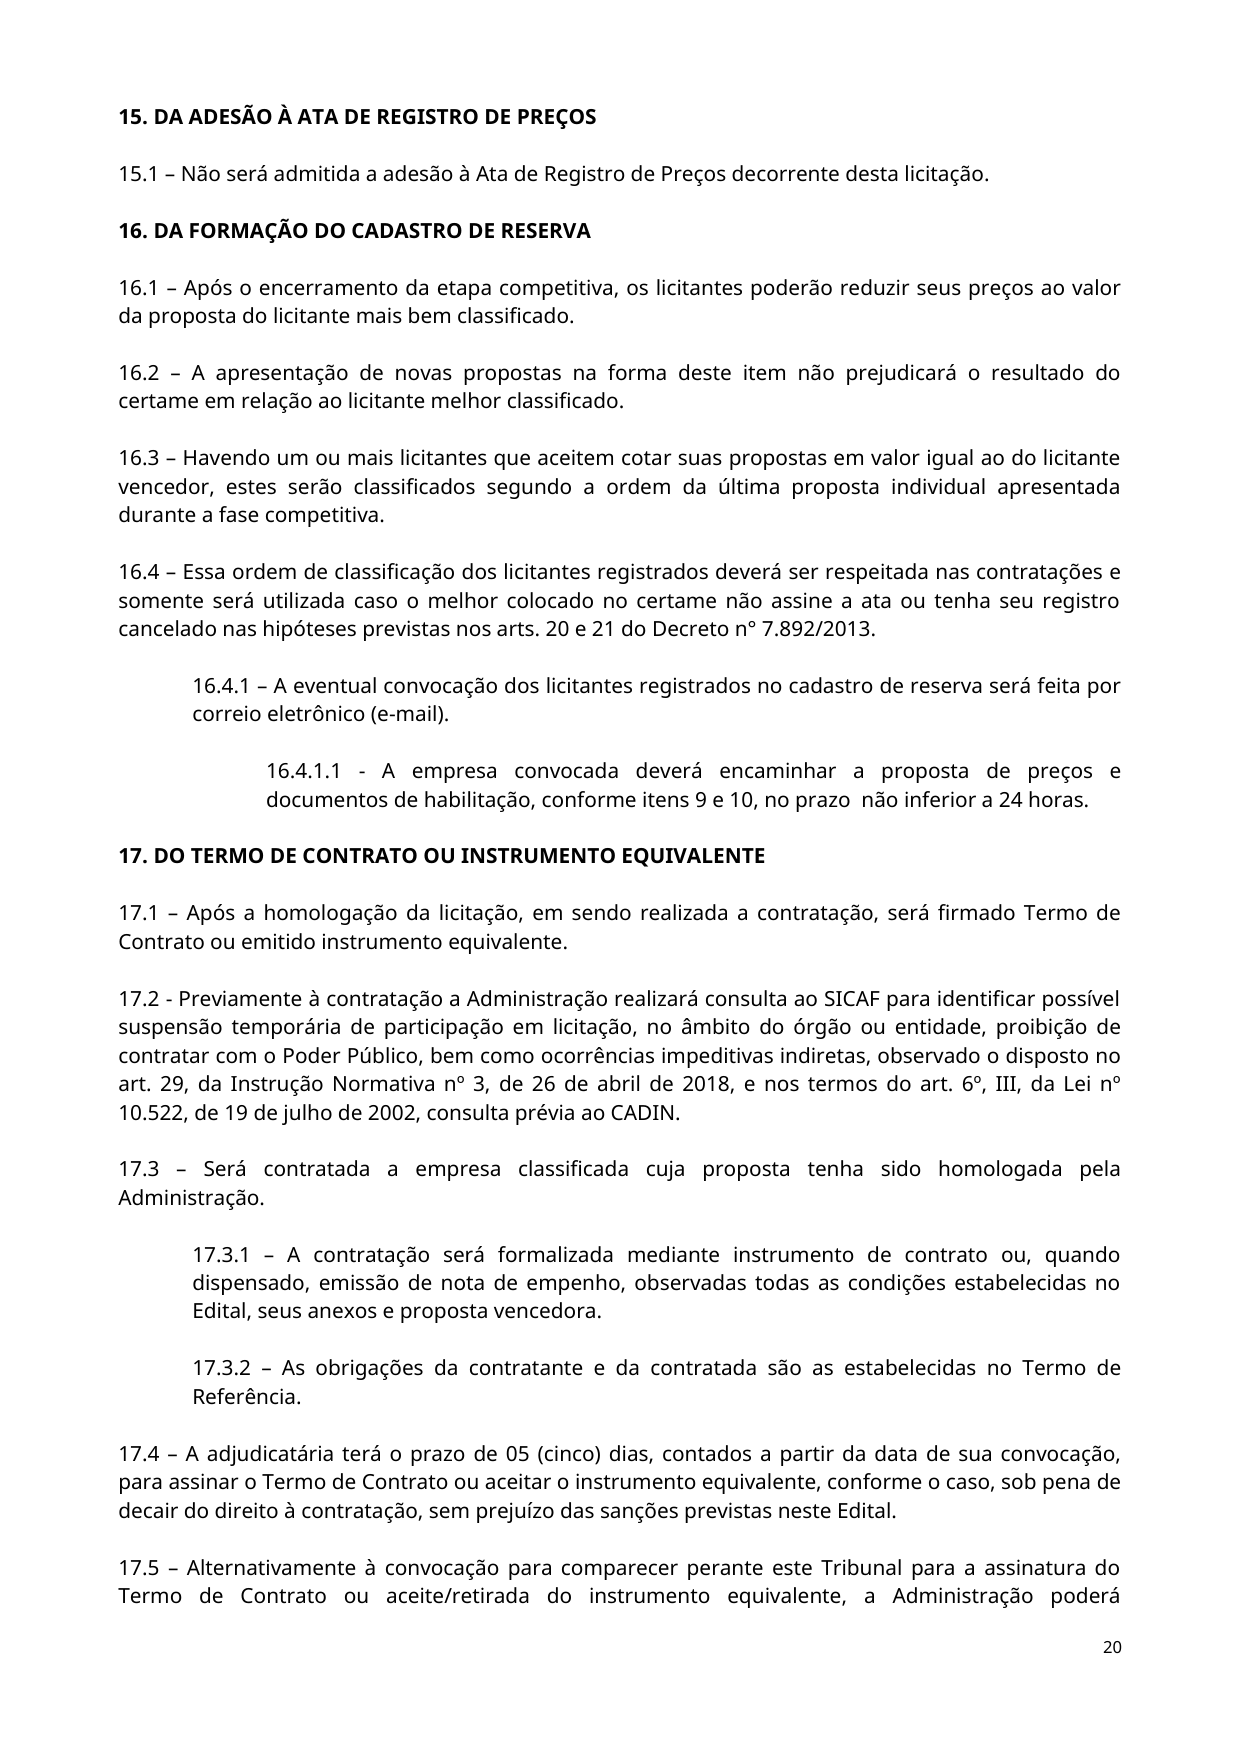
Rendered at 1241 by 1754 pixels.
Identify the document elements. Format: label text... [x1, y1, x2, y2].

text 16.1 – Após o encerramento da etapa competitiva, os licitantes poderão reduzir seus preços ao valor da proposta do licitante mais bem classificado. [118, 273, 1122, 330]
text 16.2 – A apresentação de novas propostas na forma deste item não prejudicará o resultado do certame em relação ao licitante melhor classificado. [118, 358, 1122, 415]
list 17.2 - Previamente à contratação a Administração realizará consulta ao SICAF para identificar possível suspensão temporária de participação em licitação, no âmbito do órgão ou entidade, proibição de contratar com o Poder Público, bem como ocorrências impeditivas indiretas, observado o disposto no art. 29, da Instrução Normativa nº 3, de 26 de abril de 2018, e nos termos do art. 6º, III, da Lei nº 10.522, de 19 de julho de 2002, consulta prévia ao CADIN. [118, 984, 1122, 1126]
text 15. DA ADESÃO À ATA DE REGISTRO DE PREÇOS [118, 102, 1122, 131]
text 16.4.1.1 - A empresa convocada deverá encaminhar a proposta de preços e documentos de habilitação, conforme itens 9 e 10, no prazo não inferior a 24 horas. [266, 756, 1122, 813]
text 16. DA FORMAÇÃO DO CADASTRO DE RESERVA [118, 216, 1122, 244]
list 17.1 – Após a homologação da licitação, em sendo realizada a contratação, será firmado Termo de Contrato ou emitido instrumento equivalente. [118, 898, 1122, 955]
text 17.3.1 – A contratação será formalizada mediante instrumento de contrato ou, quando dispensado, emissão de nota de empenho, observadas todas as condições estabelecidas no Edital, seus anexos e proposta vencedora. [192, 1240, 1122, 1325]
text 16.4.1 – A eventual convocação dos licitantes registrados no cadastro de reserva será feita por correio eletrônico (e-mail). [192, 671, 1122, 728]
text 16.3 – Havendo um ou mais licitantes que aceitem cotar suas propostas em valor igual ao do licitante vencedor, estes serão classificados segundo a ordem da última proposta individual apresentada durante a fase competitiva. [118, 443, 1122, 529]
text 17.4 – A adjudicatária terá o prazo de 05 (cinco) dias, contados a partir da data de sua convocação, para assinar o Termo de Contrato ou aceitar o instrumento equivalente, conforme o caso, sob pena de decair do direito à contratação, sem prejuízo das sanções previstas neste Edital. [118, 1439, 1122, 1524]
text 17.3.2 – As obrigações da contratante e da contratada são as estabelecidas no Termo de Referência. [192, 1353, 1122, 1410]
text 17.3 – Será contratada a empresa classificada cuja proposta tenha sido homologada pela Administração. [118, 1154, 1122, 1211]
text 16.4 – Essa ordem de classificação dos licitantes registrados deverá ser respeitada nas contratações e somente será utilizada caso o melhor colocado no certame não assine a ata ou tenha seu registro cancelado nas hipóteses previstas nos arts. 20 e 21 do Decreto n° 7.892/2013. [118, 557, 1122, 643]
text 15.1 – Não será admitida a adesão à Ata de Registro de Preços decorrente desta licitação. [118, 159, 1122, 188]
text 17. DO TERMO DE CONTRATO OU INSTRUMENTO EQUIVALENTE [118, 842, 1122, 870]
text 17.5 – Alternativamente à convocação para comparecer perante este Tribunal para a assinatura do Termo de Contrato ou aceite/retirada do instrumento equivalente, a Administração poderá [118, 1553, 1122, 1609]
